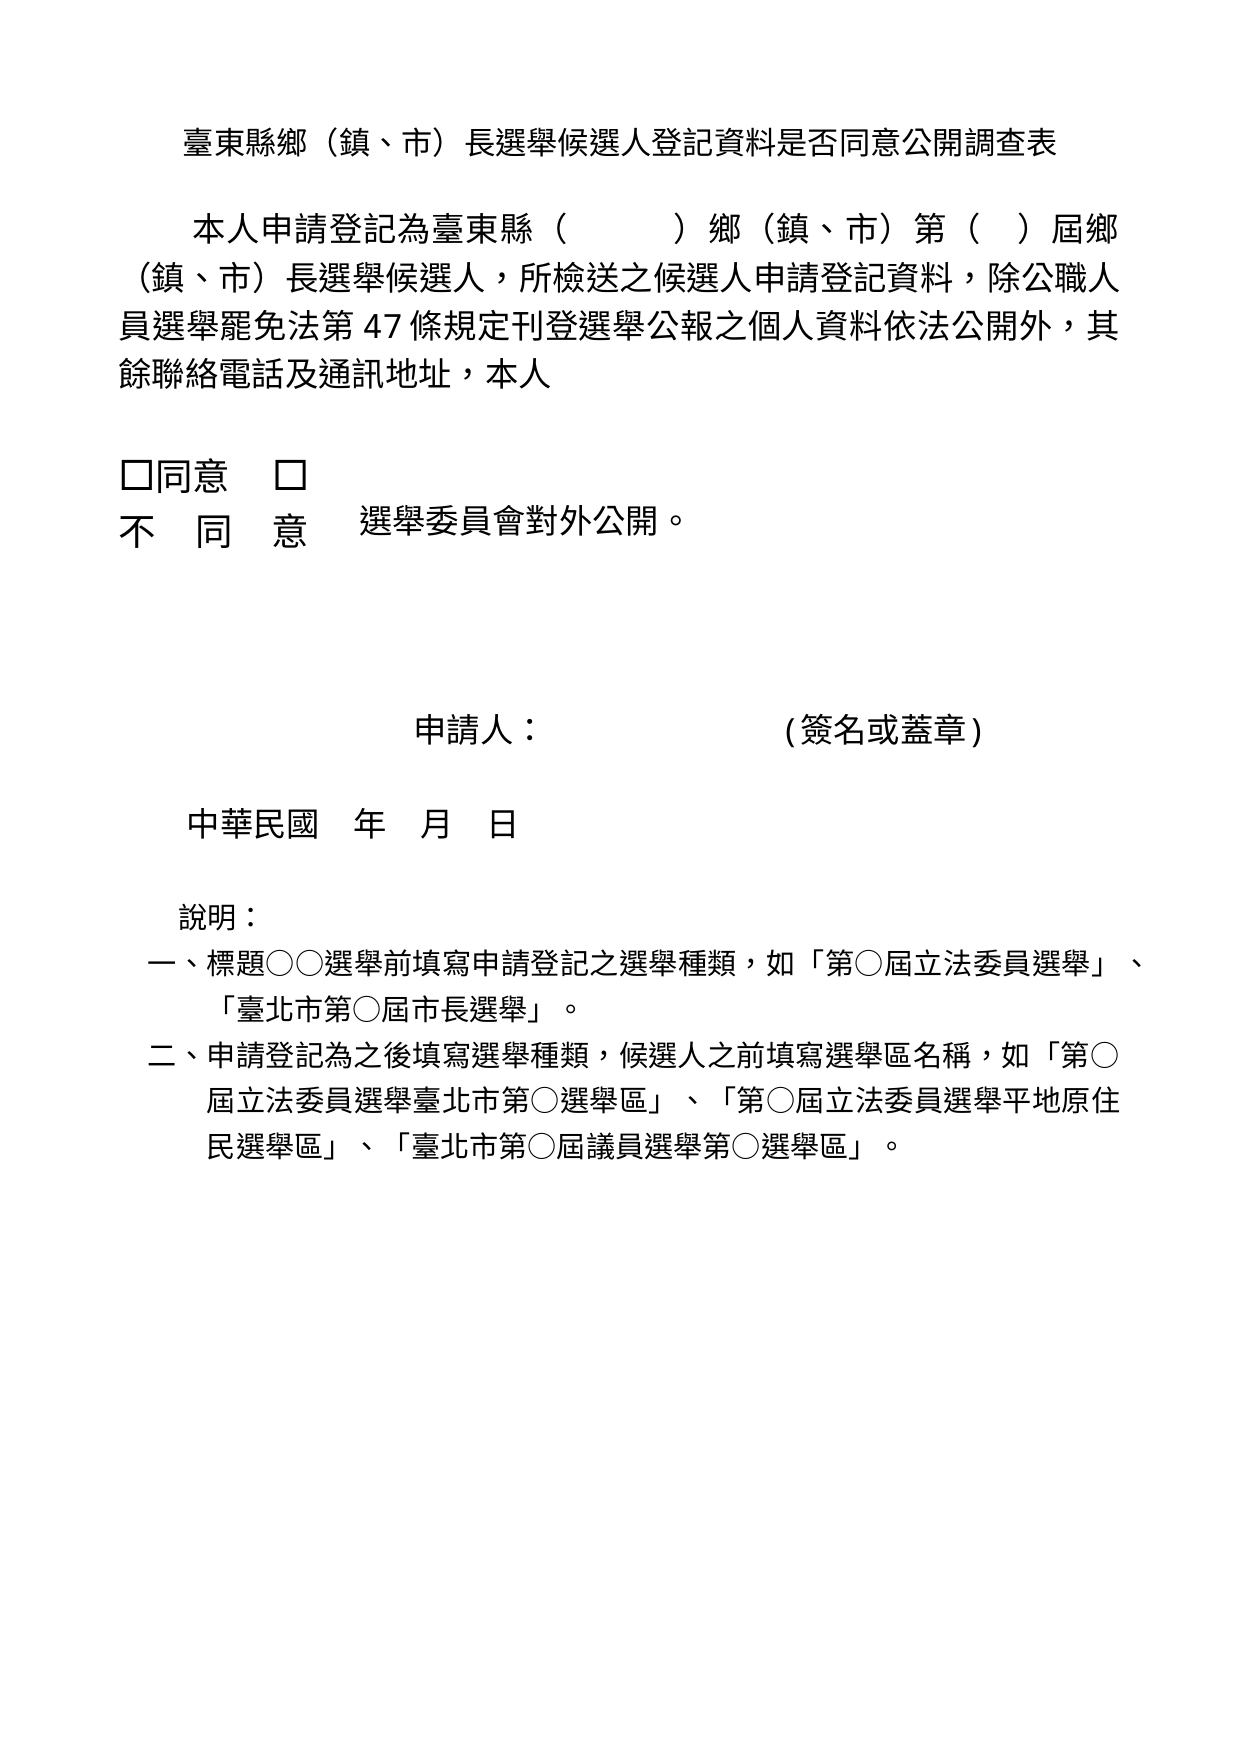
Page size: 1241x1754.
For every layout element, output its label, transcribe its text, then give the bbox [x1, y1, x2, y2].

text 本人申請登記為臺東縣（ ）鄉（鎮、市）第（ ）屆鄉（鎮、市）長選舉候選人，所檢送之候選人申請登記資料，除公職人員選舉罷免法第47條規定刊登選舉公報之個人資料依法公開外，其餘聯絡電話及通訊地址，本人 [118, 203, 1122, 396]
text 臺東縣鄉（鎮、市）長選舉候選人登記資料是否同意公開調查表 [118, 118, 1122, 163]
text 說明： [118, 892, 1122, 938]
text 一、標題○○選舉前填寫申請登記之選舉種類，如「第○屆立法委員選舉」、「臺北市第○屆市長選舉」。 [148, 938, 1122, 1029]
text 二、申請登記為之後填寫選舉種類，候選人之前填寫選舉區名稱，如「第○屆立法委員選舉臺北市第○選舉區」、「第○屆立法委員選舉平地原住民選舉區」、「臺北市第○屆議員選舉第○選舉區」。 [148, 1029, 1122, 1167]
text 同意  不同意 選舉委員會對外公開。 [118, 442, 1122, 556]
text 申請人： (簽名或蓋章) [413, 704, 1122, 753]
text 中華民國 年 月 日 [118, 798, 1122, 846]
